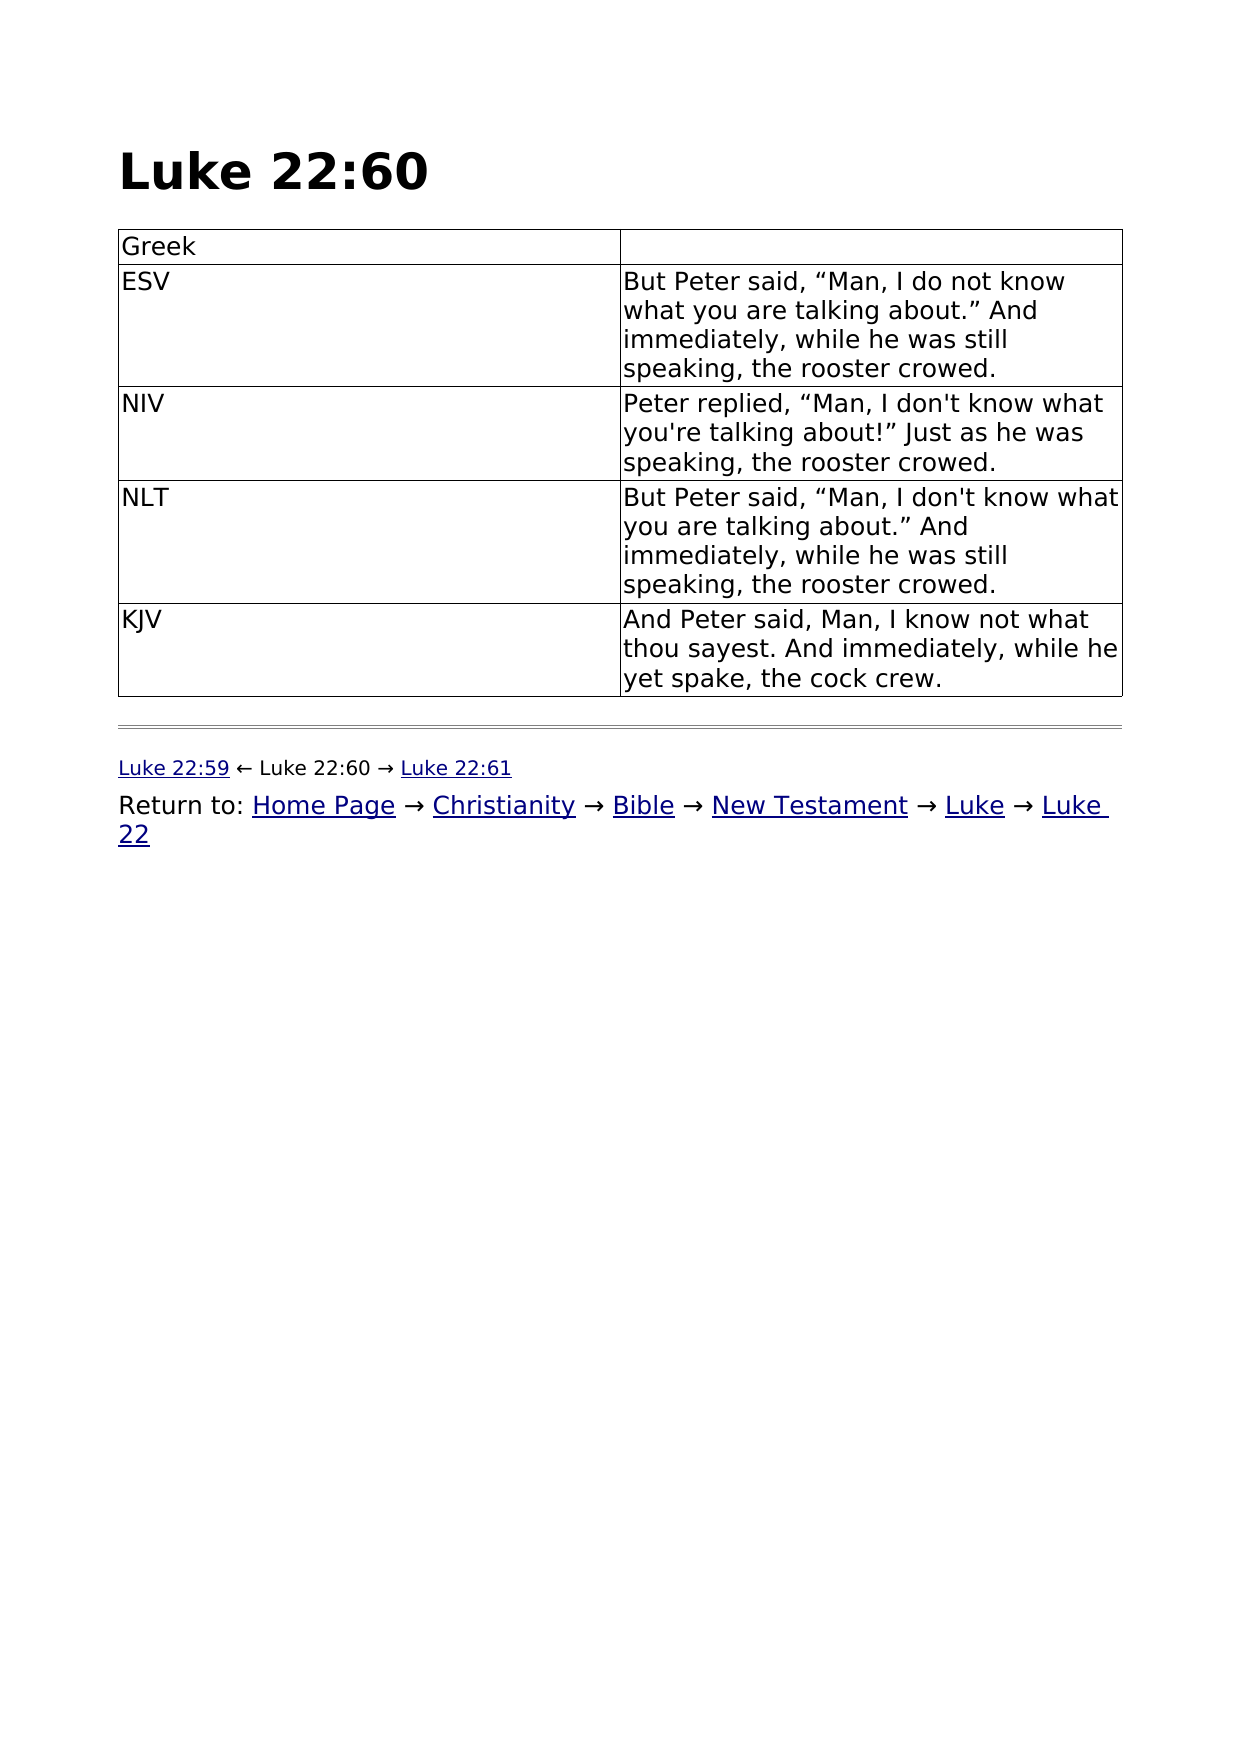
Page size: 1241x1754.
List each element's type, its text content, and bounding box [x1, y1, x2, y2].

table_header Greek [119, 230, 620, 264]
table_cell ESV [119, 265, 620, 386]
table_cell KJV [119, 604, 620, 696]
table_cell NLT [119, 481, 620, 602]
table_cell But Peter said, “Man, I do not know what you are talking about.” And immediately, while he was still speaking, the rooster crowed. [621, 265, 1122, 386]
table_cell NIV [119, 387, 620, 480]
subtitle Luke 22:60 [118, 143, 1122, 201]
table_cell Peter replied, “Man, I don't know what you're talking about!” Just as he was speaking, the rooster crowed. [621, 387, 1122, 480]
text Luke 22:59 ← Luke 22:60 → Luke 22:61 [118, 757, 1122, 791]
table_cell And Peter said, Man, I know not what thou sayest. And immediately, while he yet spake, the cock crew. [621, 604, 1122, 696]
text Return to: Home Page → Christianity → Bible → New Testament → Luke → Luke 22 [118, 791, 1122, 849]
table_cell But Peter said, “Man, I don't know what you are talking about.” And immediately, while he was still speaking, the rooster crowed. [621, 481, 1122, 602]
table_header [621, 230, 1122, 264]
